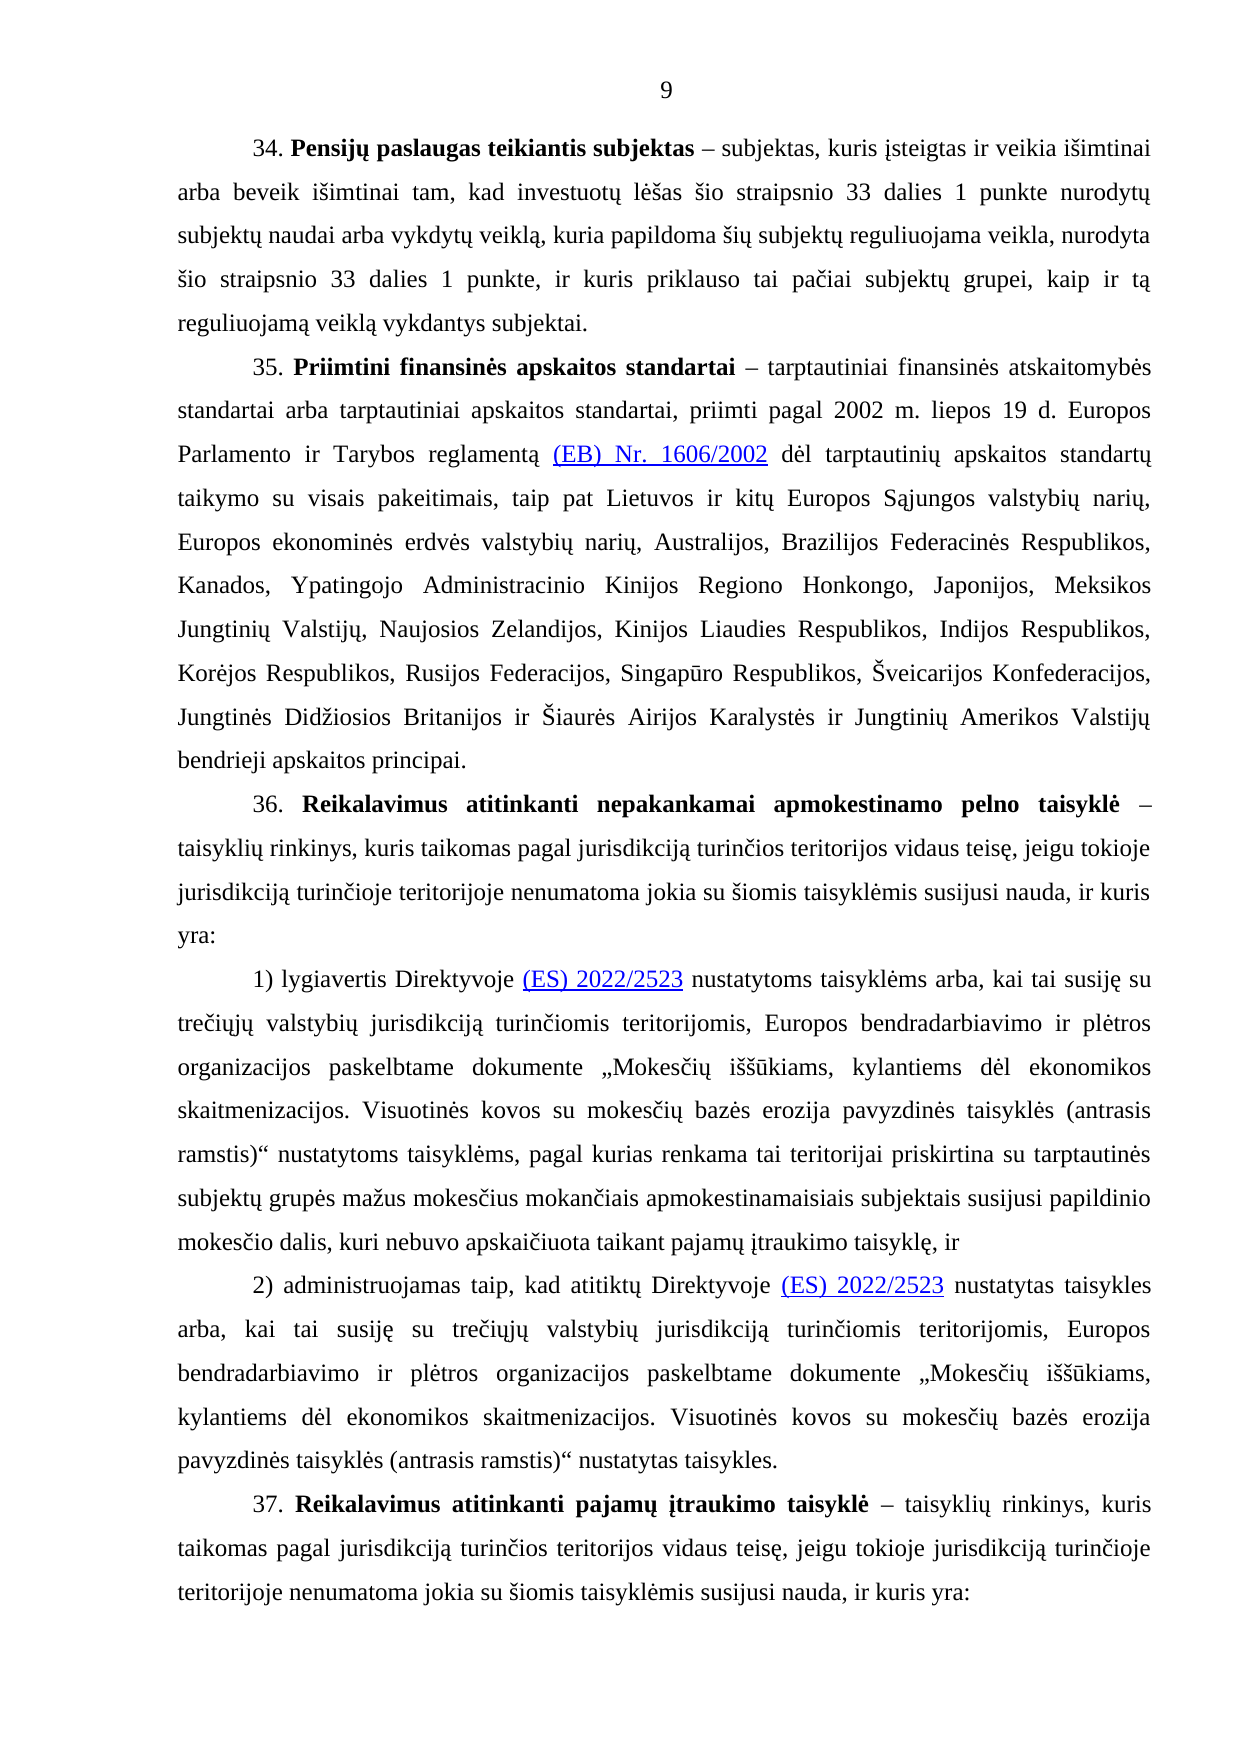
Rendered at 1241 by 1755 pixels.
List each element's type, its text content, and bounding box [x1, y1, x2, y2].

text 2) administruojamas taip, kad atitiktų Direktyvoje (ES) 2022/2523 nustatytas taisykles arba, kai tai susiję su trečiųjų valstybių jurisdikciją turinčiomis teritorijomis, Europos bendradarbiavimo ir plėtros organizacijos paskelbtame dokumente „Mokesčių iššūkiams, kylantiems dėl ekonomikos skaitmenizacijos. Visuotinės kovos su mokesčių bazės erozija pavyzdinės taisyklės (antrasis ramstis)“ nustatytas taisykles. [177, 1256, 1152, 1474]
text 1) lygiavertis Direktyvoje (ES) 2022/2523 nustatytoms taisyklėms arba, kai tai susiję su trečiųjų valstybių jurisdikciją turinčiomis teritorijomis, Europos bendradarbiavimo ir plėtros organizacijos paskelbtame dokumente „Mokesčių iššūkiams, kylantiems dėl ekonomikos skaitmenizacijos. Visuotinės kovos su mokesčių bazės erozija pavyzdinės taisyklės (antrasis ramstis)“ nustatytoms taisyklėms, pagal kurias renkama tai teritorijai priskirtina su tarptautinės subjektų grupės mažus mokesčius mokančiais apmokestinamaisiais subjektais susijusi papildinio mokesčio dalis, kuri nebuvo apskaičiuota taikant pajamų įtraukimo taisyklę, ir [177, 949, 1152, 1256]
text 37. Reikalavimus atitinkanti pajamų įtraukimo taisyklė – taisyklių rinkinys, kuris taikomas pagal jurisdikciją turinčios teritorijos vidaus teisę, jeigu tokioje jurisdikciją turinčioje teritorijoje nenumatoma jokia su šiomis taisyklėmis susijusi nauda, ir kuris yra: [177, 1474, 1152, 1606]
text 36. Reikalavimus atitinkanti nepakankamai apmokestinamo pelno taisyklė – taisyklių rinkinys, kuris taikomas pagal jurisdikciją turinčios teritorijos vidaus teisę, jeigu tokioje jurisdikciją turinčioje teritorijoje nenumatoma jokia su šiomis taisyklėmis susijusi nauda, ir kuris yra: [177, 774, 1152, 949]
text 34. Pensijų paslaugas teikiantis subjektas – subjektas, kuris įsteigtas ir veikia išimtinai arba beveik išimtinai tam, kad investuotų lėšas šio straipsnio 33 dalies 1 punkte nurodytų subjektų naudai arba vykdytų veiklą, kuria papildoma šių subjektų reguliuojama veikla, nurodyta šio straipsnio 33 dalies 1 punkte, ir kuris priklauso tai pačiai subjektų grupei, kaip ir tą reguliuojamą veiklą vykdantys subjektai. [177, 118, 1152, 337]
text 35. Priimtini finansinės apskaitos standartai – tarptautiniai finansinės atskaitomybės standartai arba tarptautiniai apskaitos standartai, priimti pagal 2002 m. liepos 19 d. Europos Parlamento ir Tarybos reglamentą (EB) Nr. 1606/2002 dėl tarptautinių apskaitos standartų taikymo su visais pakeitimais, taip pat Lietuvos ir kitų Europos Sąjungos valstybių narių, Europos ekonominės erdvės valstybių narių, Australijos, Brazilijos Federacinės Respublikos, Kanados, Ypatingojo Administracinio Kinijos Regiono Honkongo, Japonijos, Meksikos Jungtinių Valstijų, Naujosios Zelandijos, Kinijos Liaudies Respublikos, Indijos Respublikos, Korėjos Respublikos, Rusijos Federacijos, Singapūro Respublikos, Šveicarijos Konfederacijos, Jungtinės Didžiosios Britanijos ir Šiaurės Airijos Karalystės ir Jungtinių Amerikos Valstijų bendrieji apskaitos principai. [177, 337, 1152, 774]
